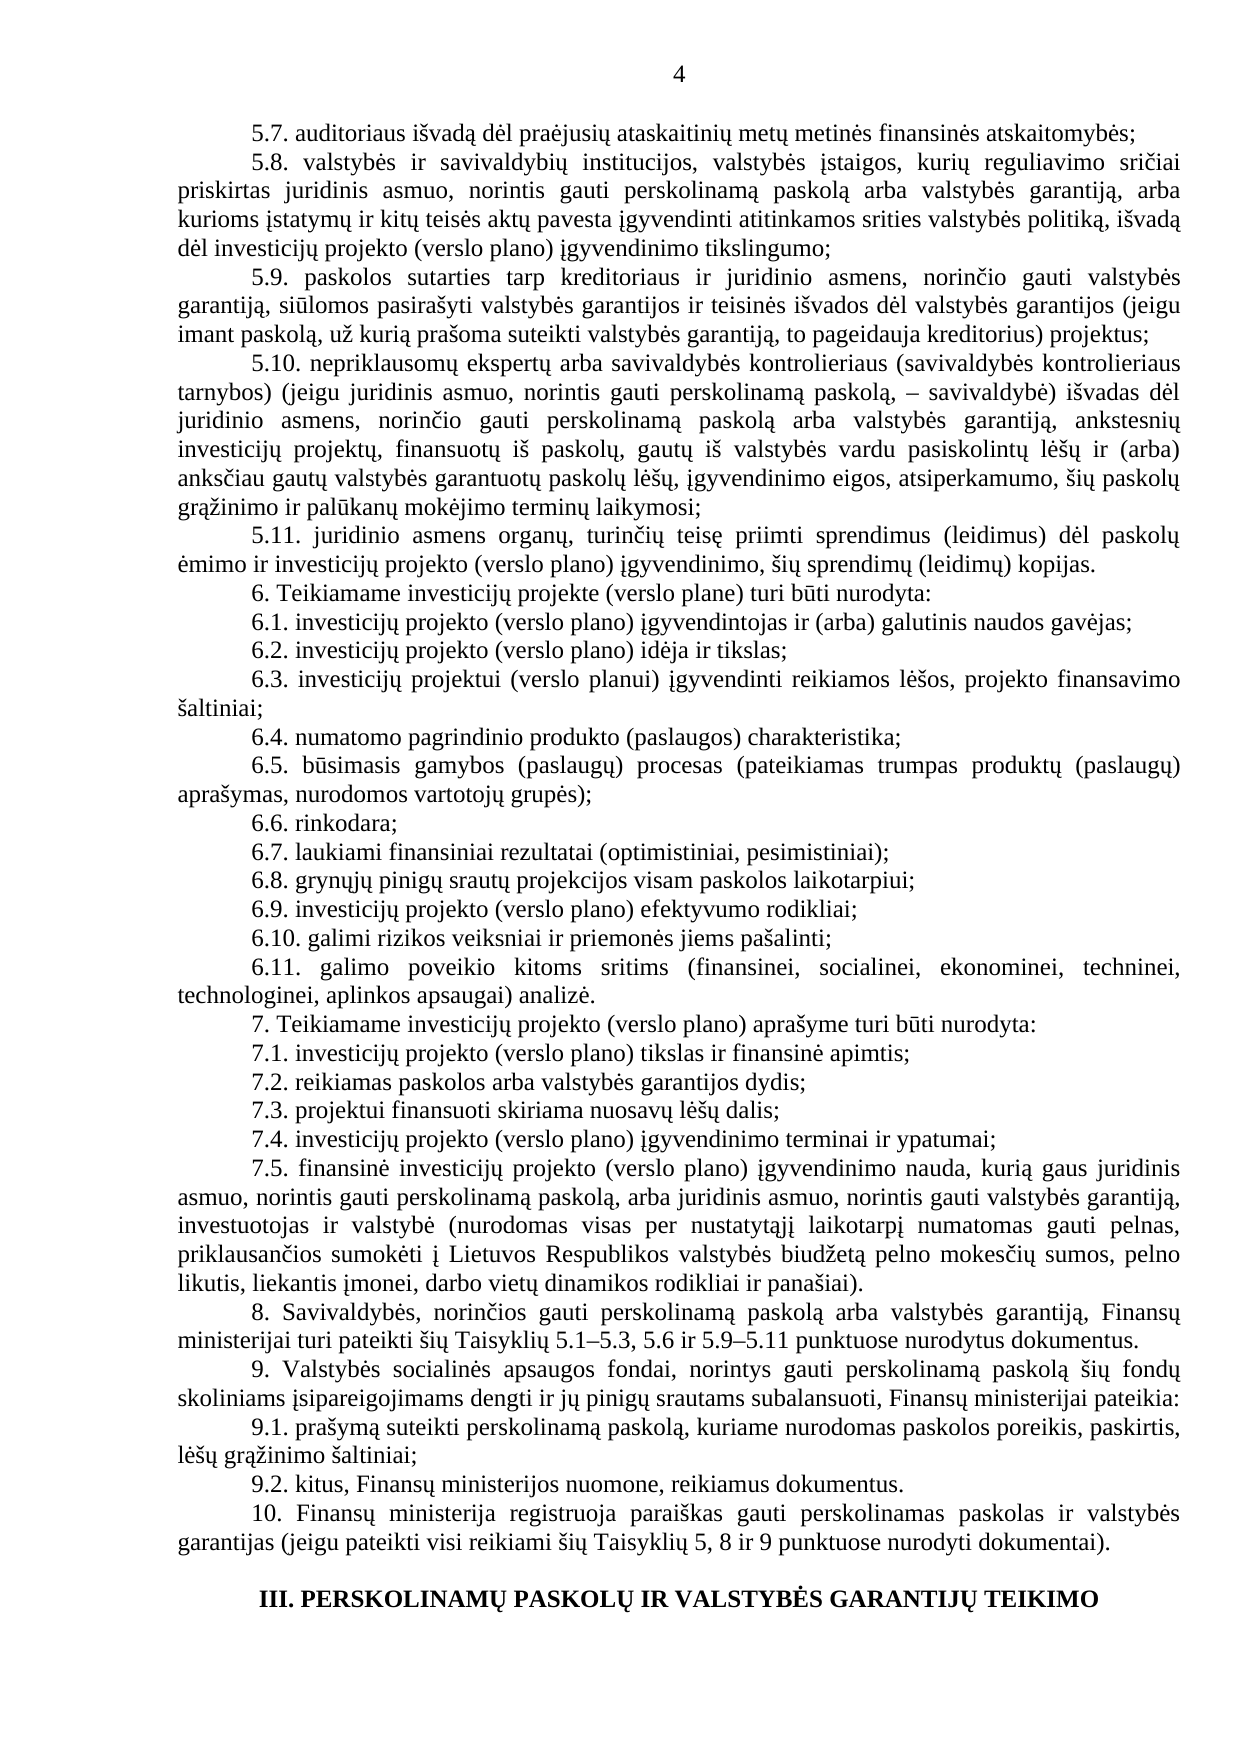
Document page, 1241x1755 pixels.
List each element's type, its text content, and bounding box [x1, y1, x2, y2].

text 7. Teikiamame investicijų projekto (verslo plano) aprašyme turi būti nurodyta: [177, 1009, 1181, 1038]
text 5.10. nepriklausomų ekspertų arba savivaldybės kontrolieriaus (savivaldybės kontrolieriaus tarnybos) (jeigu juridinis asmuo, norintis gauti perskolinamą paskolą, – savivaldybė) išvadas dėl juridinio asmens, norinčio gauti perskolinamą paskolą arba valstybės garantiją, ankstesnių investicijų projektų, finansuotų iš paskolų, gautų iš valstybės vardu pasiskolintų lėšų ir (arba) anksčiau gautų valstybės garantuotų paskolų lėšų, įgyvendinimo eigos, atsiperkamumo, šių paskolų grąžinimo ir palūkanų mokėjimo terminų laikymosi; [177, 348, 1181, 521]
text 7.5. finansinė investicijų projekto (verslo plano) įgyvendinimo nauda, kurią gaus juridinis asmuo, norintis gauti perskolinamą paskolą, arba juridinis asmuo, norintis gauti valstybės garantiją, investuotojas ir valstybė (nurodomas visas per nustatytąjį laikotarpį numatomas gauti pelnas, priklausančios sumokėti į Lietuvos Respublikos valstybės biudžetą pelno mokesčių sumos, pelno likutis, liekantis įmonei, darbo vietų dinamikos rodikliai ir panašiai). [177, 1153, 1181, 1297]
text 9.1. prašymą suteikti perskolinamą paskolą, kuriame nurodomas paskolos poreikis, paskirtis, lėšų grąžinimo šaltiniai; [177, 1412, 1181, 1469]
text 6.4. numatomo pagrindinio produkto (paslaugos) charakteristika; [177, 722, 1181, 751]
text 6.6. rinkodara; [177, 808, 1181, 837]
text 6.1. investicijų projekto (verslo plano) įgyvendintojas ir (arba) galutinis naudos gavėjas; [177, 607, 1181, 636]
text 8. Savivaldybės, norinčios gauti perskolinamą paskolą arba valstybės garantiją, Finansų ministerijai turi pateikti šių Taisyklių 5.1–5.3, 5.6 ir 5.9–5.11 punktuose nurodytus dokumentus. [177, 1297, 1181, 1354]
text 6.3. investicijų projektui (verslo planui) įgyvendinti reikiamos lėšos, projekto finansavimo šaltiniai; [177, 664, 1181, 722]
text 7.3. projektui finansuoti skiriama nuosavų lėšų dalis; [177, 1096, 1181, 1124]
text 6.9. investicijų projekto (verslo plano) efektyvumo rodikliai; [177, 894, 1181, 923]
text 7.4. investicijų projekto (verslo plano) įgyvendinimo terminai ir ypatumai; [177, 1124, 1181, 1153]
text 5.9. paskolos sutarties tarp kreditoriaus ir juridinio asmens, norinčio gauti valstybės garantiją, siūlomos pasirašyti valstybės garantijos ir teisinės išvados dėl valstybės garantijos (jeigu imant paskolą, už kurią prašoma suteikti valstybės garantiją, to pageidauja kreditorius) projektus; [177, 262, 1181, 348]
text 5.11. juridinio asmens organų, turinčių teisę priimti sprendimus (leidimus) dėl paskolų ėmimo ir investicijų projekto (verslo plano) įgyvendinimo, šių sprendimų (leidimų) kopijas. [177, 521, 1181, 578]
text 6.8. grynųjų pinigų srautų projekcijos visam paskolos laikotarpiui; [177, 866, 1181, 894]
text 6.7. laukiami finansiniai rezultatai (optimistiniai, pesimistiniai); [177, 837, 1181, 866]
text 10. Finansų ministerija registruoja paraiškas gauti perskolinamas paskolas ir valstybės garantijas (jeigu pateikti visi reikiami šių Taisyklių 5, 8 ir 9 punktuose nurodyti dokumentai). [177, 1498, 1181, 1556]
text 6.11. galimo poveikio kitoms sritims (finansinei, socialinei, ekonominei, techninei, technologinei, aplinkos apsaugai) analizė. [177, 952, 1181, 1009]
text 7.1. investicijų projekto (verslo plano) tikslas ir finansinė apimtis; [177, 1038, 1181, 1067]
text 6.10. galimi rizikos veiksniai ir priemonės jiems pašalinti; [177, 923, 1181, 952]
text III. PERSKOLINAMŲ PASKOLŲ IR VALSTYBĖS GARANTIJŲ TEIKIMO [177, 1584, 1181, 1613]
text 9.2. kitus, Finansų ministerijos nuomone, reikiamus dokumentus. [177, 1469, 1181, 1498]
text 6. Teikiamame investicijų projekte (verslo plane) turi būti nurodyta: [177, 578, 1181, 607]
text 5.8. valstybės ir savivaldybių institucijos, valstybės įstaigos, kurių reguliavimo sričiai priskirtas juridinis asmuo, norintis gauti perskolinamą paskolą arba valstybės garantiją, arba kurioms įstatymų ir kitų teisės aktų pavesta įgyvendinti atitinkamos srities valstybės politiką, išvadą dėl investicijų projekto (verslo plano) įgyvendinimo tikslingumo; [177, 147, 1181, 262]
text 9. Valstybės socialinės apsaugos fondai, norintys gauti perskolinamą paskolą šių fondų skoliniams įsipareigojimams dengti ir jų pinigų srautams subalansuoti, Finansų ministerijai pateikia: [177, 1354, 1181, 1412]
text 5.7. auditoriaus išvadą dėl praėjusių ataskaitinių metų metinės finansinės atskaitomybės; [177, 118, 1181, 147]
text 6.5. būsimasis gamybos (paslaugų) procesas (pateikiamas trumpas produktų (paslaugų) aprašymas, nurodomos vartotojų grupės); [177, 751, 1181, 808]
text 6.2. investicijų projekto (verslo plano) idėja ir tikslas; [177, 636, 1181, 664]
text 7.2. reikiamas paskolos arba valstybės garantijos dydis; [177, 1067, 1181, 1096]
